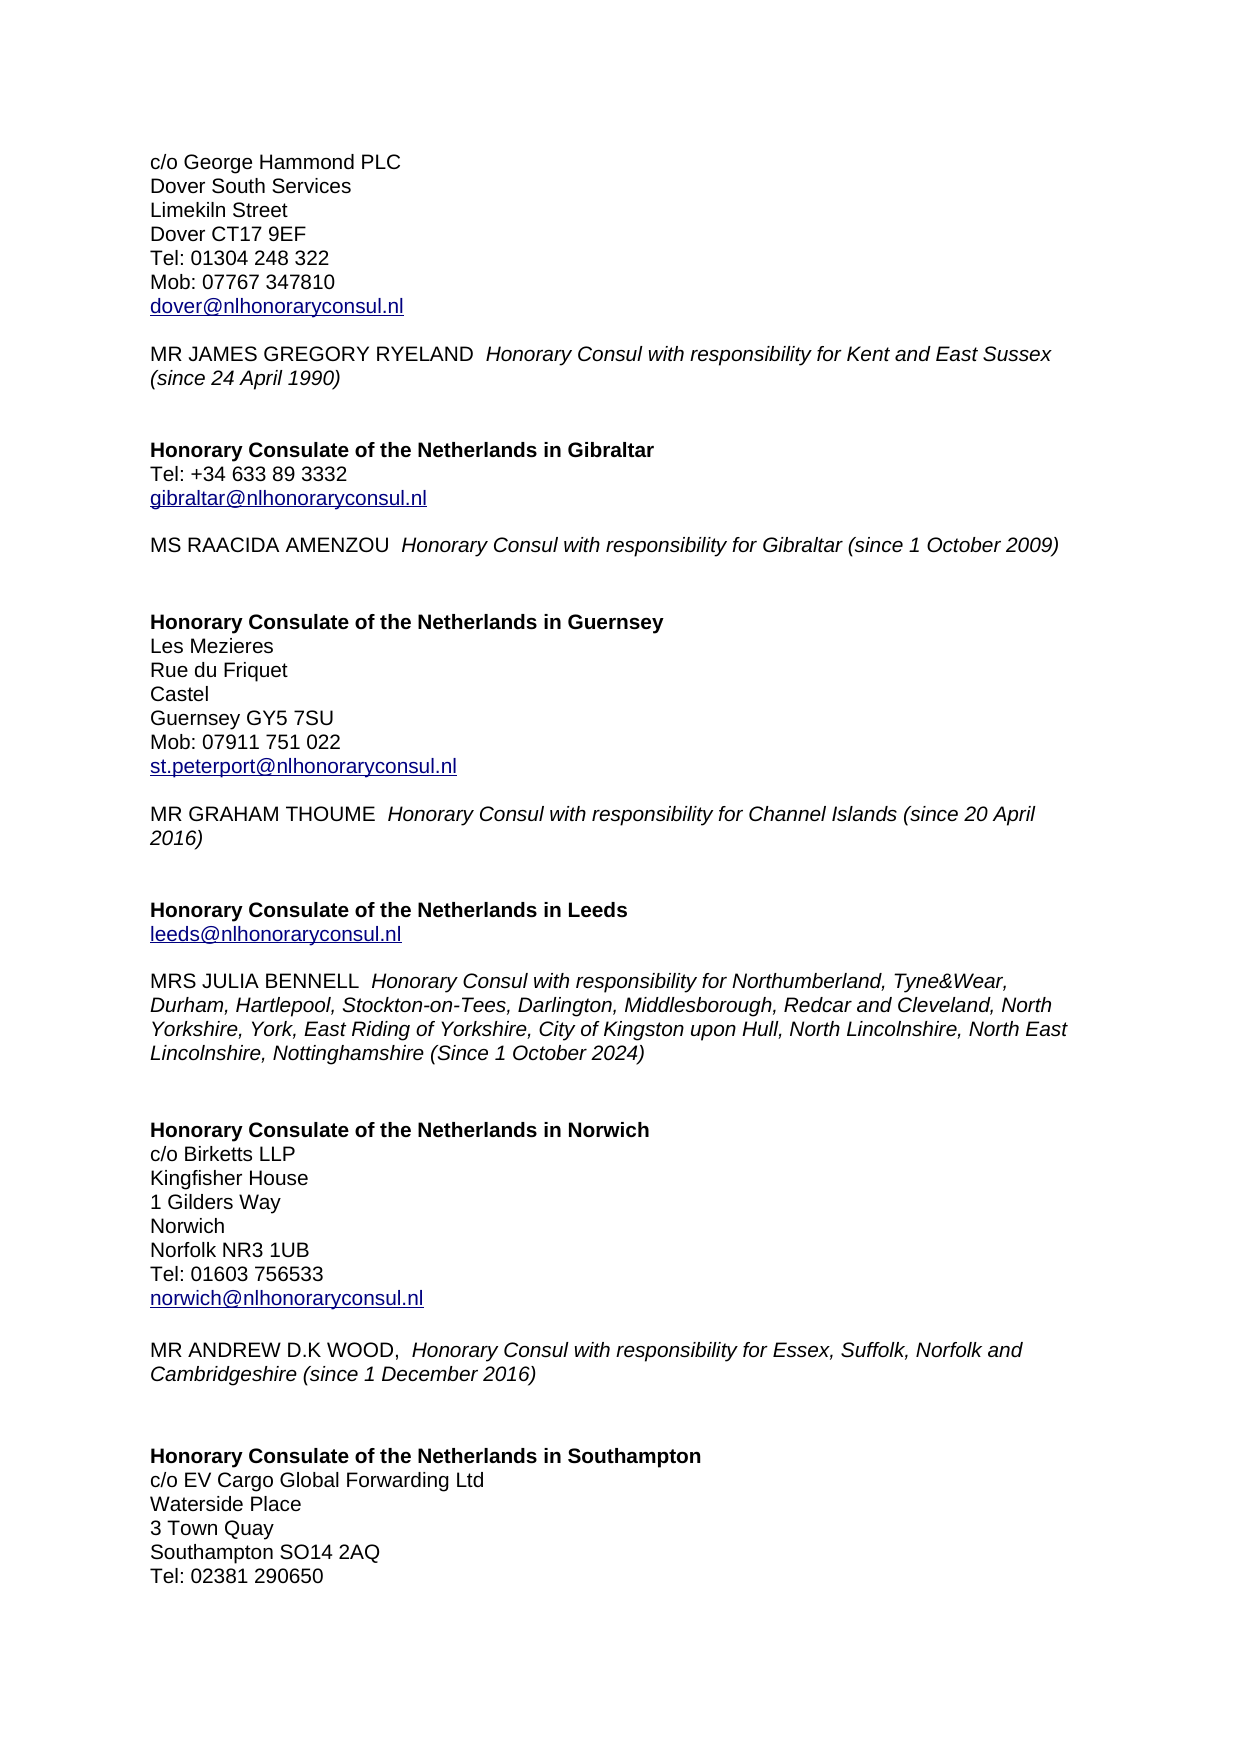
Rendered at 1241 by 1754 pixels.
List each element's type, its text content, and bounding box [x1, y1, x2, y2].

text MS RAACIDA AMENZOU Honorary Consul with responsibility for Gibraltar (since 1 October 2009) [150, 533, 1090, 557]
text c/o George Hammond PLC [150, 150, 1090, 174]
text Guernsey GY5 7SU [150, 706, 1090, 730]
text leeds@nlhonoraryconsul.nl [150, 921, 1090, 945]
text dover@nlhonoraryconsul.nl [150, 294, 1090, 318]
text Tel: 02381 290650 [150, 1563, 1090, 1587]
text c/o Birketts LLP [150, 1142, 1090, 1166]
text Tel: 01304 248 322 [150, 246, 1090, 270]
text Waterside Place [150, 1492, 1090, 1516]
text Castel [150, 682, 1090, 706]
text Honorary Consulate of the Netherlands in Gibraltar [150, 437, 1090, 461]
text MR ANDREW D.K WOOD, Honorary Consul with responsibility for Essex, Suffolk, Norfolk and Cambridgeshire (since 1 December 2016) [150, 1338, 1090, 1386]
text Dover CT17 9EF [150, 222, 1090, 246]
text 1 Gilders Way [150, 1190, 1090, 1214]
text Les Mezieres [150, 634, 1090, 658]
text Honorary Consulate of the Netherlands in Norwich [150, 1118, 1090, 1142]
text Southampton SO14 2AQ [150, 1539, 1090, 1563]
text MR JAMES GREGORY RYELAND Honorary Consul with responsibility for Kent and East Sussex (since 24 April 1990) [150, 342, 1090, 389]
text 3 Town Quay [150, 1516, 1090, 1539]
text gibraltar@nlhonoraryconsul.nl [150, 485, 1090, 509]
text Mob: 07911 751 022 [150, 730, 1090, 754]
text Norfolk NR3 1UB [150, 1238, 1090, 1262]
text Norwich [150, 1214, 1090, 1238]
text c/o EV Cargo Global Forwarding Ltd [150, 1468, 1090, 1492]
text Limekiln Street [150, 198, 1090, 222]
text Dover South Services [150, 174, 1090, 198]
text Honorary Consulate of the Netherlands in Leeds [150, 897, 1090, 921]
text st.peterport@nlhonoraryconsul.nl [150, 754, 1090, 778]
text Mob: 07767 347810 [150, 270, 1090, 294]
text Tel: 01603 756533 [150, 1262, 1090, 1286]
text norwich@nlhonoraryconsul.nl [150, 1286, 1090, 1309]
text Honorary Consulate of the Netherlands in Guernsey [150, 610, 1090, 634]
text Rue du Friquet [150, 658, 1090, 682]
text MRS JULIA BENNELL Honorary Consul with responsibility for Northumberland, Tyne&Wear, Durham, Hartlepool, Stockton-on-Tees, Darlington, Middlesborough, Redcar and Cleveland, North Yorkshire, York, East Riding of Yorkshire, City of Kingston upon Hull, North Lincolnshire, North East Lincolnshire, Nottinghamshire (Since 1 October 2024) [150, 969, 1090, 1065]
text Tel: +34 633 89 3332 [150, 461, 1090, 485]
text Kingfisher House [150, 1166, 1090, 1190]
text Honorary Consulate of the Netherlands in Southampton [150, 1444, 1090, 1468]
text MR GRAHAM THOUME Honorary Consul with responsibility for Channel Islands (since 20 April 2016) [150, 802, 1090, 849]
